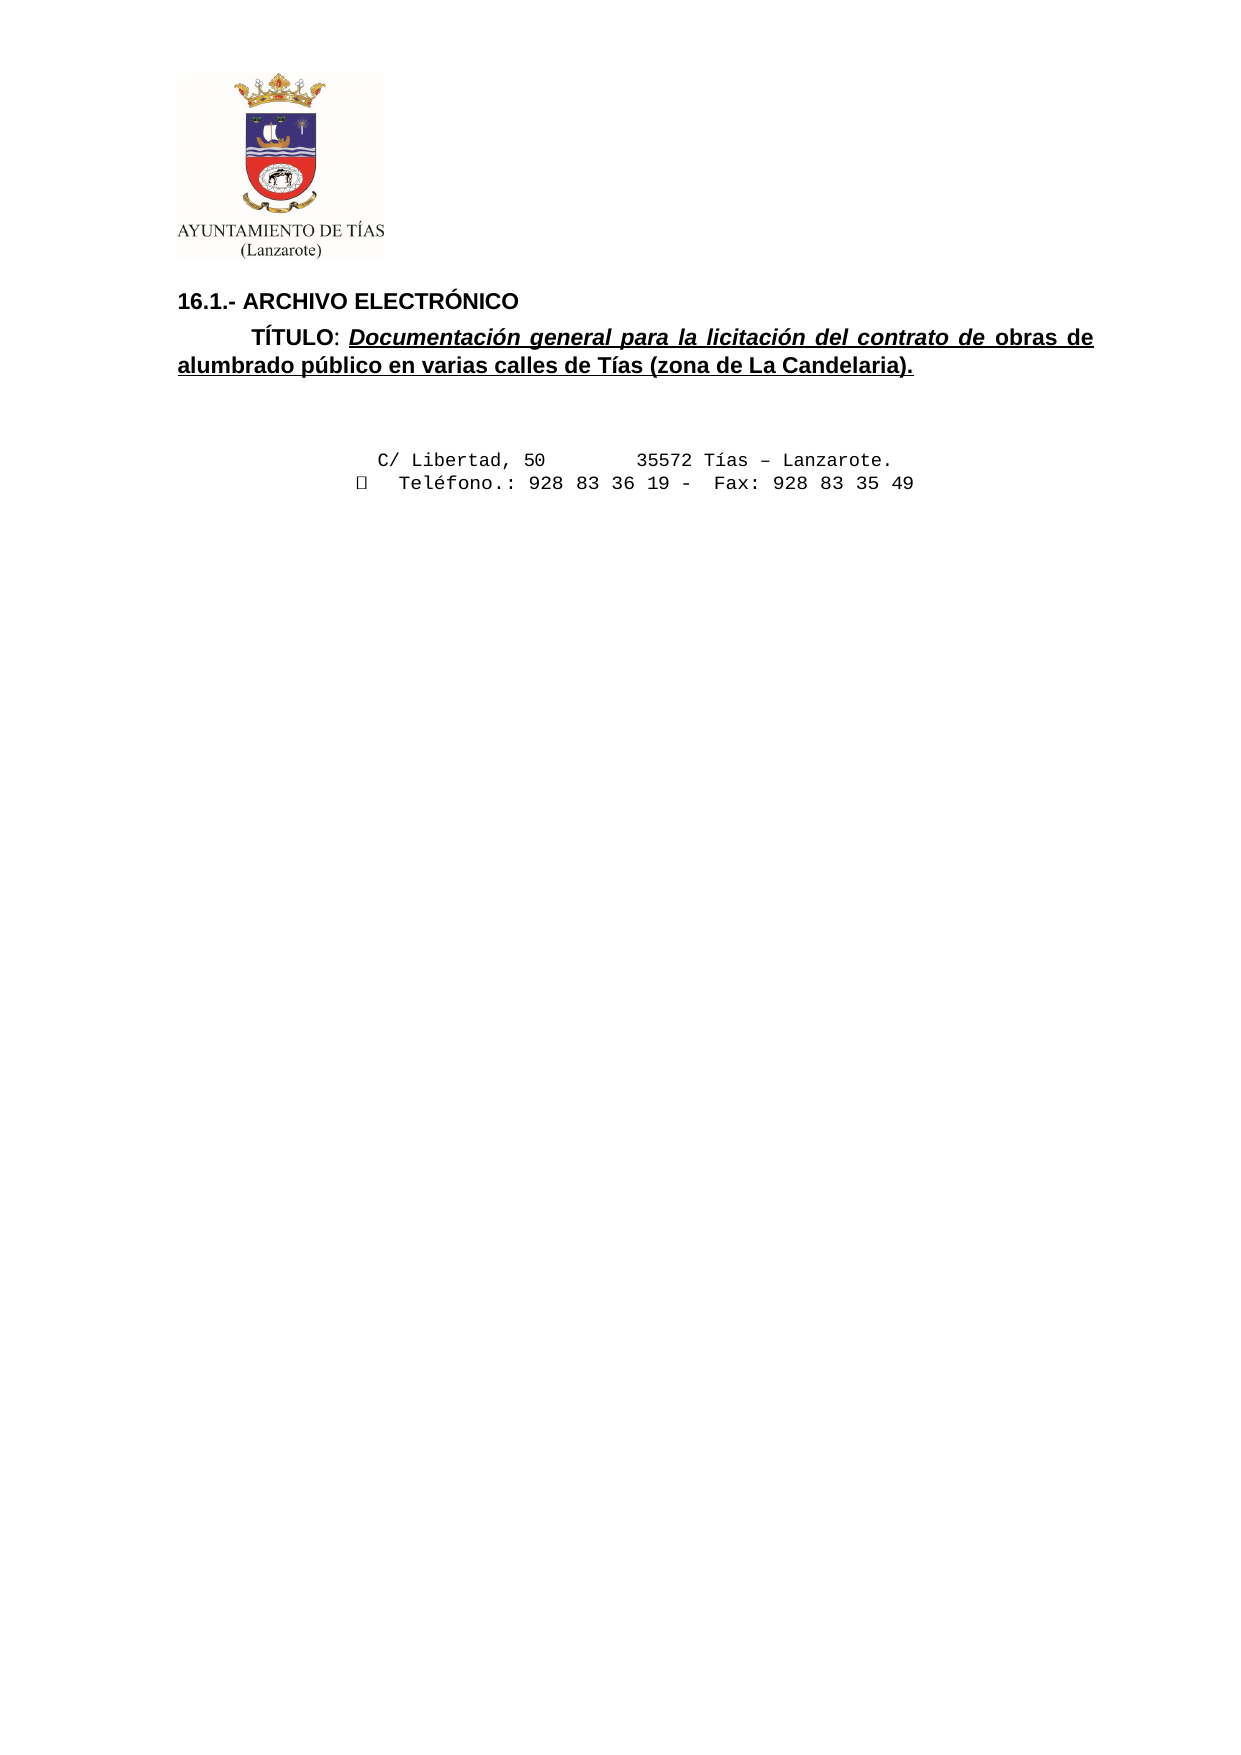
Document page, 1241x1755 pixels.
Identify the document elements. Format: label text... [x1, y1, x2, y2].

text TÍTULO: Documentación general para la licitación del contrato de obras de alumbrado público en varias calles de Tías (zona de La Candelaria). [177, 321, 1093, 378]
text 🕿 Teléfono.: 928 83 36 19 - Fax: 928 83 35 49 [162, 472, 1108, 495]
text C/ Libertad, 50 35572 Tías – Lanzarote. [162, 451, 1108, 472]
subtitle 16.1.- ARCHIVO ELECTRÓNICO [177, 288, 1108, 314]
